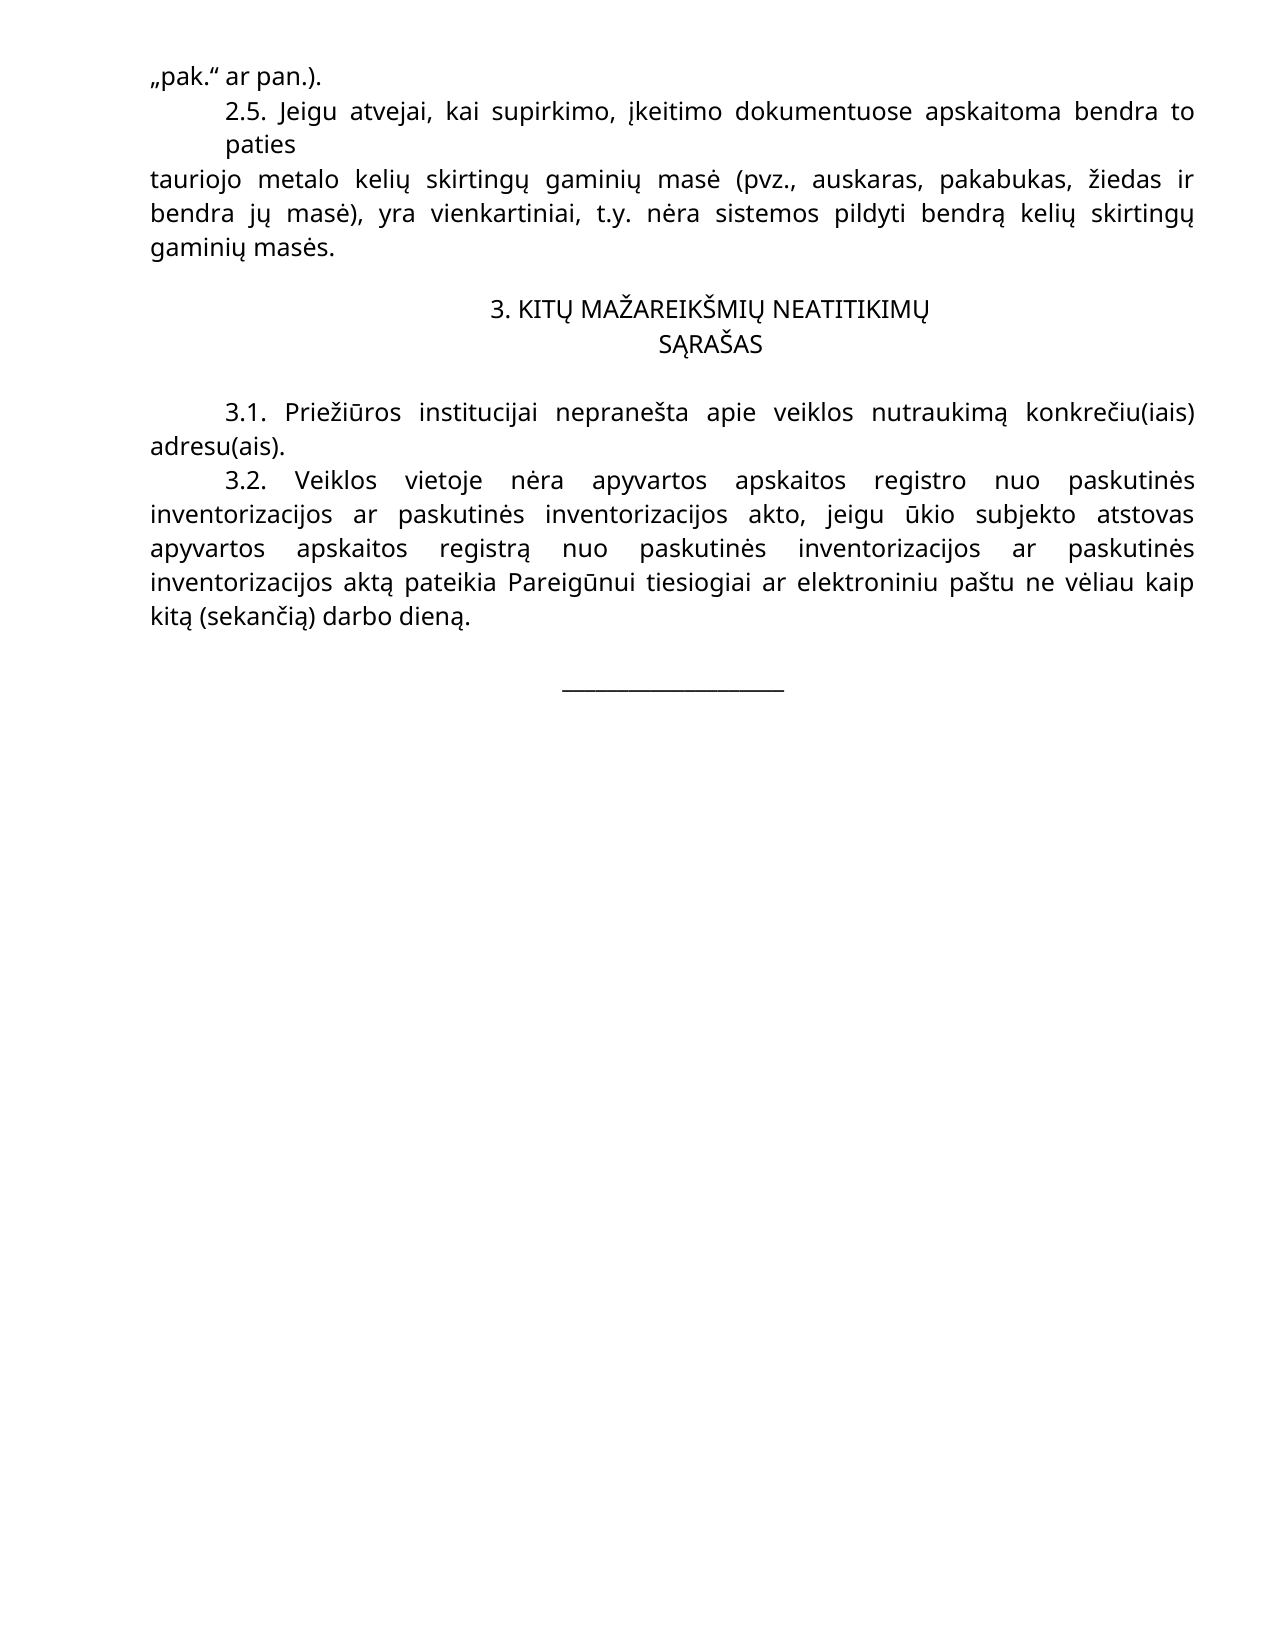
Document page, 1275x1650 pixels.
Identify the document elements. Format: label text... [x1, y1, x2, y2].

text SĄRAŠAS [150, 326, 1196, 360]
text tauriojo metalo kelių skirtingų gaminių masė (pvz., auskaras, pakabukas, žiedas ir bendra jų masė), yra vienkartiniai, t.y. nėra sistemos pildyti bendrą kelių skirtingų gaminių masės. [150, 161, 1196, 263]
text „pak.“ ar pan.). [150, 59, 1196, 93]
text ____________________ [150, 662, 1196, 696]
text 3. KITŲ MAŽAREIKŠMIŲ NEATITIKIMŲ [225, 292, 1196, 326]
text 2.5. Jeigu atvejai, kai supirkimo, įkeitimo dokumentuose apskaitoma bendra to paties [225, 93, 1196, 161]
text 3.2. Veiklos vietoje nėra apyvartos apskaitos registro nuo paskutinės inventorizacijos ar paskutinės inventorizacijos akto, jeigu ūkio subjekto atstovas apyvartos apskaitos registrą nuo paskutinės inventorizacijos ar paskutinės inventorizacijos aktą pateikia Pareigūnui tiesiogiai ar elektroniniu paštu ne vėliau kaip kitą (sekančią) darbo dieną. [150, 462, 1196, 633]
text 3.1. Priežiūros institucijai nepranešta apie veiklos nutraukimą konkrečiu(iais) adresu(ais). [150, 394, 1196, 462]
